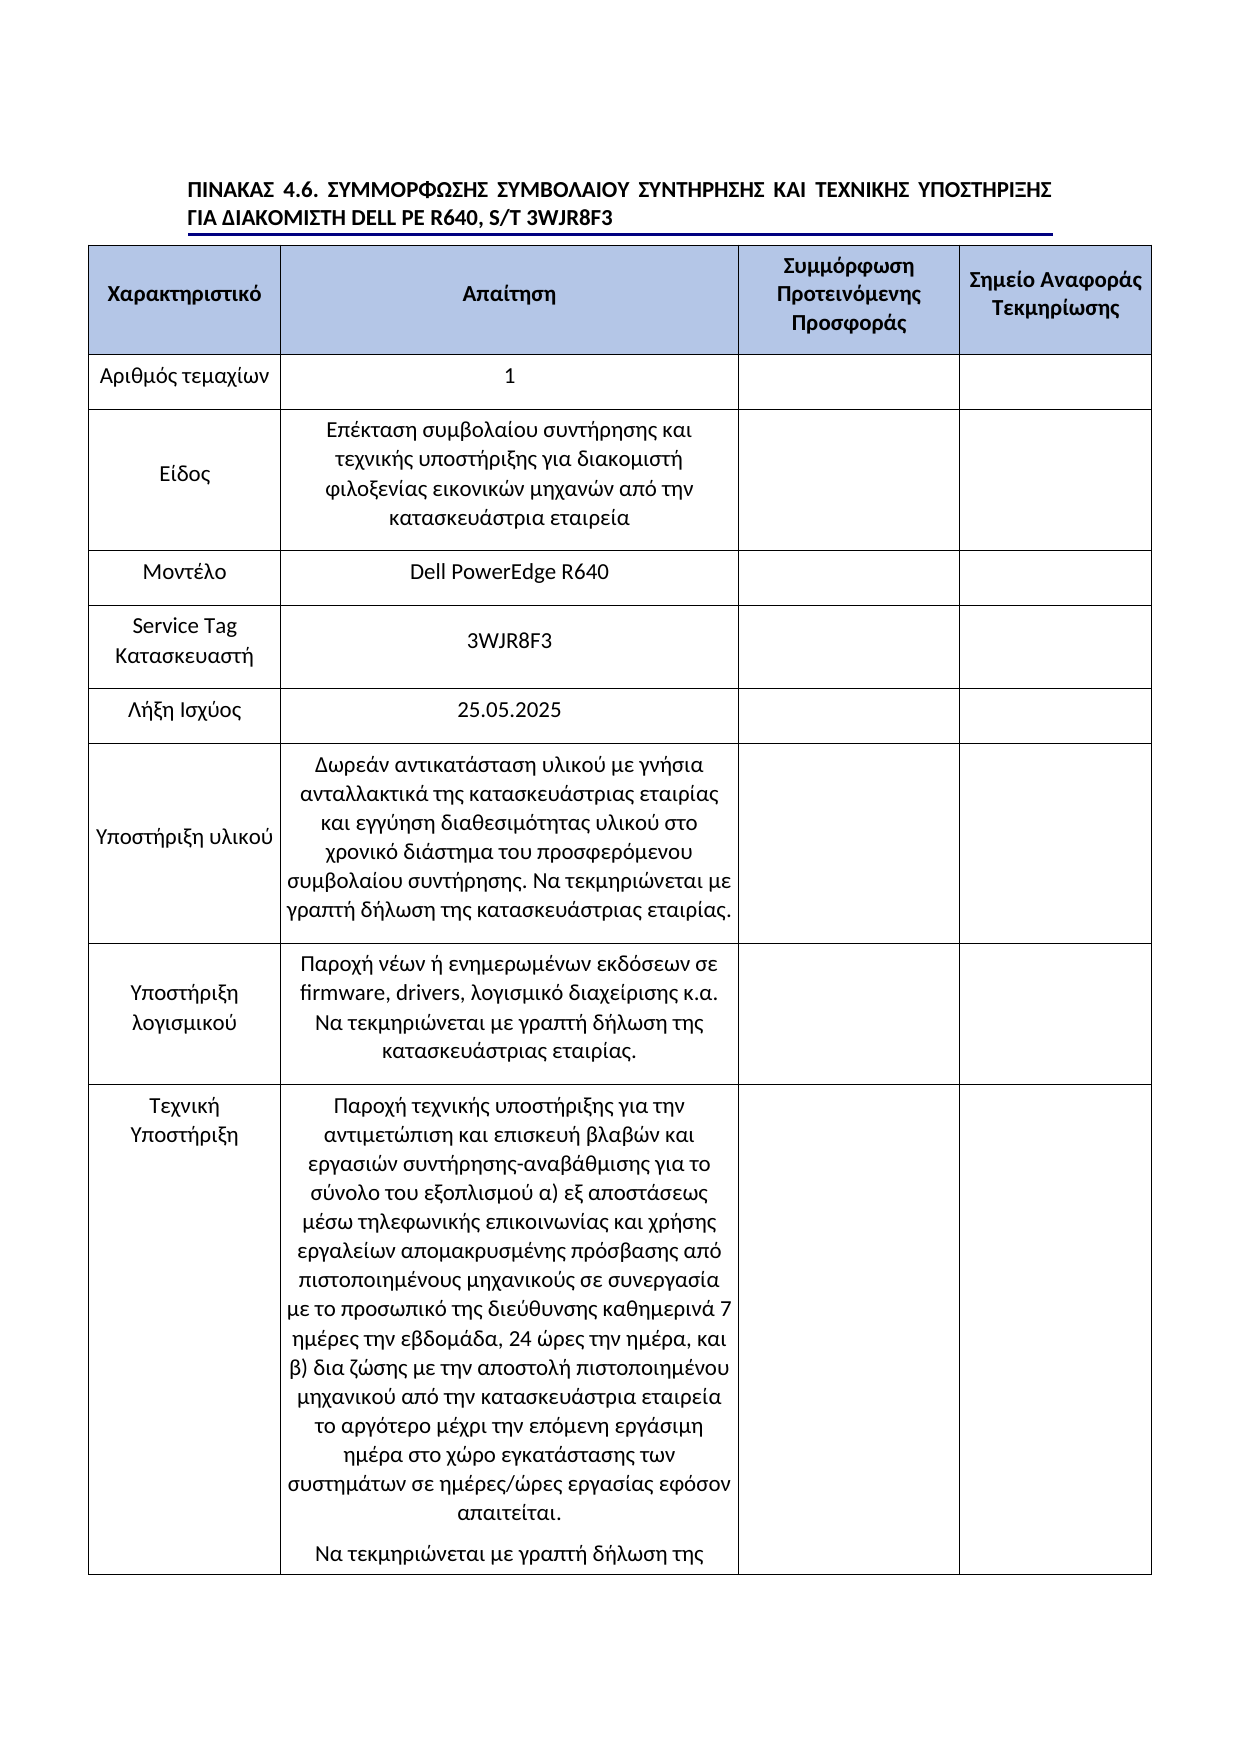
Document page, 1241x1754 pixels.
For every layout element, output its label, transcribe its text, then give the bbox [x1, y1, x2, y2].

table_header Συμμόρφωση Προτεινόμενης Προσφοράς [739, 246, 959, 354]
table_cell Dell PowerEdge R640 [281, 551, 738, 605]
table_cell Αριθμός τεμαχίων [89, 355, 280, 408]
table_cell [739, 606, 959, 688]
table_cell [960, 744, 1151, 942]
table_cell [960, 944, 1151, 1084]
table_cell [960, 1085, 1151, 1573]
table_cell [739, 744, 959, 942]
table_cell [739, 410, 959, 550]
table_cell [739, 551, 959, 605]
table_cell Υποστήριξη λογισμικού [89, 944, 280, 1084]
subtitle ΠΙΝΑΚΑΣ 4.6. ΣΥΜΜΟΡΦΩΣΗΣ ΣΥΜΒΟΛΑΙΟΥ ΣΥΝΤΗΡΗΣΗΣ ΚΑΙ ΤΕΧΝΙΚΗΣ ΥΠΟΣΤΗΡΙΞΗΣ ΓΙΑ ΔΙΑΚΟΜΙΣΤΗ DELL PE R640, S/T 3WJR8F3 [187, 175, 1053, 236]
table_cell Τεχνική Υποστήριξη [89, 1085, 280, 1573]
table_cell [739, 689, 959, 743]
table_header Σημείο Αναφοράς Τεκμηρίωσης [960, 246, 1151, 354]
table_cell Μοντέλο [89, 551, 280, 605]
table_cell 25.05.2025 [281, 689, 738, 743]
table_cell Λήξη Ισχύος [89, 689, 280, 743]
table_cell Επέκταση συμβολαίου συντήρησης και τεχνικής υποστήριξης για διακομιστή φιλοξενίας εικονικών μηχανών από την κατασκευάστρια εταιρεία [281, 410, 738, 550]
table_cell Παροχή νέων ή ενημερωμένων εκδόσεων σε firmware, drivers, λογισμικό διαχείρισης κ.α. Να τεκμηριώνεται με γραπτή δήλωση της κατασκευάστριας εταιρίας. [281, 944, 738, 1084]
table_cell [960, 551, 1151, 605]
table_cell [739, 944, 959, 1084]
table_cell [960, 689, 1151, 743]
table_cell [960, 410, 1151, 550]
table_cell [960, 606, 1151, 688]
table_cell 3WJR8F3 [281, 606, 738, 688]
table_cell Service Tag Κατασκευαστή [89, 606, 280, 688]
table_header Χαρακτηριστικό [89, 246, 280, 354]
table_cell Είδος [89, 410, 280, 550]
table_cell 1 [281, 355, 738, 408]
table_header Απαίτηση [281, 246, 738, 354]
table_cell Παροχή τεχνικής υποστήριξης για την αντιμετώπιση και επισκευή βλαβών και εργασιών συντήρησης-αναβάθμισης για το σύνολο του εξοπλισμού α) εξ αποστάσεως μέσω τηλεφωνικής επικοινωνίας και χρήσης εργαλείων απομακρυσμένης πρόσβασης από πιστοποιημένους μηχανικούς σε συνεργασία με το προσωπικό της διεύθυνσης καθημερινά 7 ημέρες την εβδομάδα, 24 ώρες την ημέρα, και β) δια ζώσης με την αποστολή πιστοποιημένου μηχανικού από την κατασκευάστρια εταιρεία το αργότερο μέχρι την επόμενη εργάσιμη ημέρα στο χώρο εγκατάστασης των συστημάτων σε ημέρες/ώρες εργασίας εφόσον απαιτείται. Να τεκμηριώνεται με γραπτή δήλωση της [281, 1085, 738, 1573]
table_cell [739, 355, 959, 408]
table_cell Υποστήριξη υλικού [89, 744, 280, 942]
table_cell [960, 355, 1151, 408]
table_cell [739, 1085, 959, 1573]
table_cell Δωρεάν αντικατάσταση υλικού με γνήσια ανταλλακτικά της κατασκευάστριας εταιρίας και εγγύηση διαθεσιμότητας υλικού στο χρονικό διάστημα του προσφερόμενου συμβολαίου συντήρησης. Να τεκμηριώνεται με γραπτή δήλωση της κατασκευάστριας εταιρίας. [281, 744, 738, 942]
